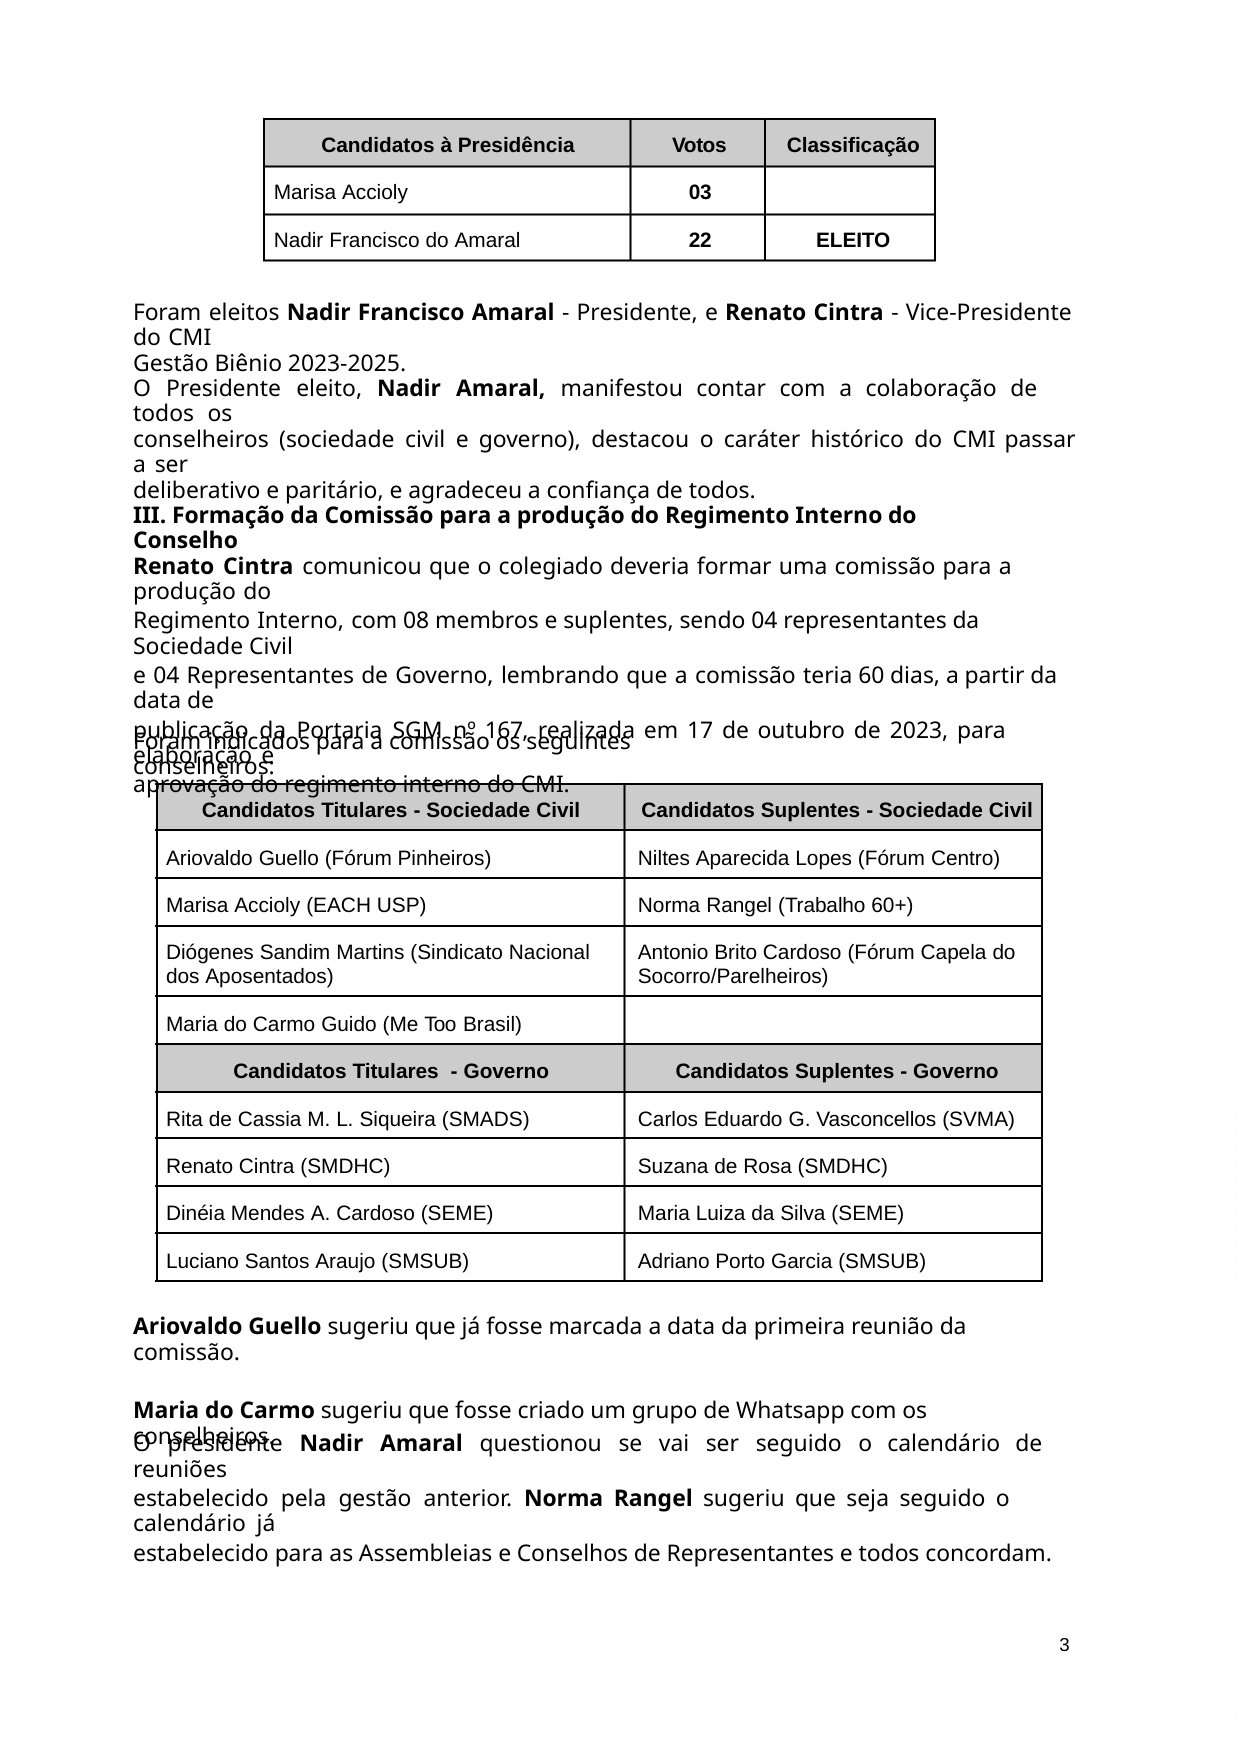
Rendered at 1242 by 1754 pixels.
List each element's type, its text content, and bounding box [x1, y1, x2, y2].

text Candidatos à Presidência [321, 134, 599, 157]
text Candidatos Titulares - Governo [233, 1060, 573, 1083]
text deliberativo e paritário, e agradeceu a conﬁança de todos. [133, 478, 1094, 503]
text estabelecido pela gestão anterior. Norma Rangel sugeriu que seja seguido o calendário já [133, 1486, 1094, 1537]
text Renato Cintra (SMDHC) [166, 1155, 573, 1178]
text estabelecido para as Assembleias e Conselhos de Representantes e todos concordam. [133, 1541, 1094, 1566]
text III. Formação da Comissão para a produção do Regimento Interno do Conselho [133, 503, 934, 554]
text O presidente Nadir Amaral questionou se vai ser seguido o calendário de reuniões [133, 1431, 1094, 1482]
text Votos [672, 134, 755, 157]
text 03 [688, 181, 755, 204]
text Carlos Eduardo G. Vasconcellos (SVMA) [638, 1107, 1041, 1131]
text Nadir Francisco do Amaral [273, 228, 599, 252]
text Adriano Porto Garcia (SMSUB) [638, 1249, 951, 1273]
text Maria Luiza da Silva (SEME) [638, 1202, 929, 1225]
text Rita de Cassia M. L. Siqueira (SMADS) [166, 1107, 573, 1131]
text Maria do Carmo Guido (Me Too Brasil) [166, 1013, 573, 1036]
text Diógenes Sandim Martins (Sindicato Nacional [166, 941, 614, 964]
text Luciano Santos Araujo (SMSUB) [166, 1249, 518, 1273]
text conselheiros (sociedade civil e governo), destacou o caráter histórico do CMI passar a ser [133, 427, 1094, 478]
text Renato Cintra comunicou que o colegiado deveria formar uma comissão para a produção do [133, 554, 1094, 605]
text Classificação [787, 134, 945, 157]
text Ariovaldo Guello (Fórum Pinheiros) [166, 846, 605, 870]
text Foram indicados para a comissão os seguintes conselheiros: [133, 729, 749, 780]
text Dinéia Mendes A. Cardoso (SEME) [166, 1202, 518, 1225]
text Socorro/Parelheiros) [638, 965, 1040, 988]
text 3 [1059, 1635, 1094, 1656]
text aprovação do regimento interno do CMI. [150, 773, 1094, 798]
text Regimento Interno, com 08 membros e suplentes, sendo 04 representantes da Sociedade Civil [133, 608, 1094, 659]
text O Presidente eleito, Nadir Amaral, manifestou contar com a colaboração de todos os [133, 376, 1094, 427]
text Foram eleitos Nadir Francisco Amaral - Presidente, e Renato Cintra - Vice-Presidente do CMI [133, 300, 1093, 351]
text Candidatos Suplentes - Sociedade Civil [641, 799, 1057, 822]
text e 04 Representantes de Governo, lembrando que a comissão teria 60 dias, a partir da data de [133, 663, 1094, 714]
text dos Aposentados) [166, 965, 614, 988]
text Candidatos Titulares - Sociedade Civil [202, 799, 605, 822]
text ELEITO [816, 228, 945, 252]
text Suzana de Rosa (SMDHC) [638, 1155, 1041, 1178]
text Marisa Accioly (EACH USP) [166, 894, 605, 917]
text publicação da Portaria SGM nº 167, realizada em 17 de outubro de 2023, para elaboração e [133, 718, 1094, 769]
text Gestão Biênio 2023-2025. [133, 351, 1093, 376]
text Antonio Brito Cardoso (Fórum Capela do [638, 941, 1040, 964]
text Candidatos Suplentes - Governo [675, 1060, 1041, 1083]
text Ariovaldo Guello sugeriu que já fosse marcada a data da primeira reunião da comissão. [133, 1314, 1018, 1365]
text Norma Rangel (Trabalho 60+) [638, 894, 1057, 917]
text Maria do Carmo sugeriu que fosse criado um grupo de Whatsapp com os conselheiros. [133, 1398, 1018, 1431]
text Niltes Aparecida Lopes (Fórum Centro) [638, 846, 1057, 870]
text Marisa Accioly [273, 181, 599, 204]
text 22 [688, 228, 737, 252]
